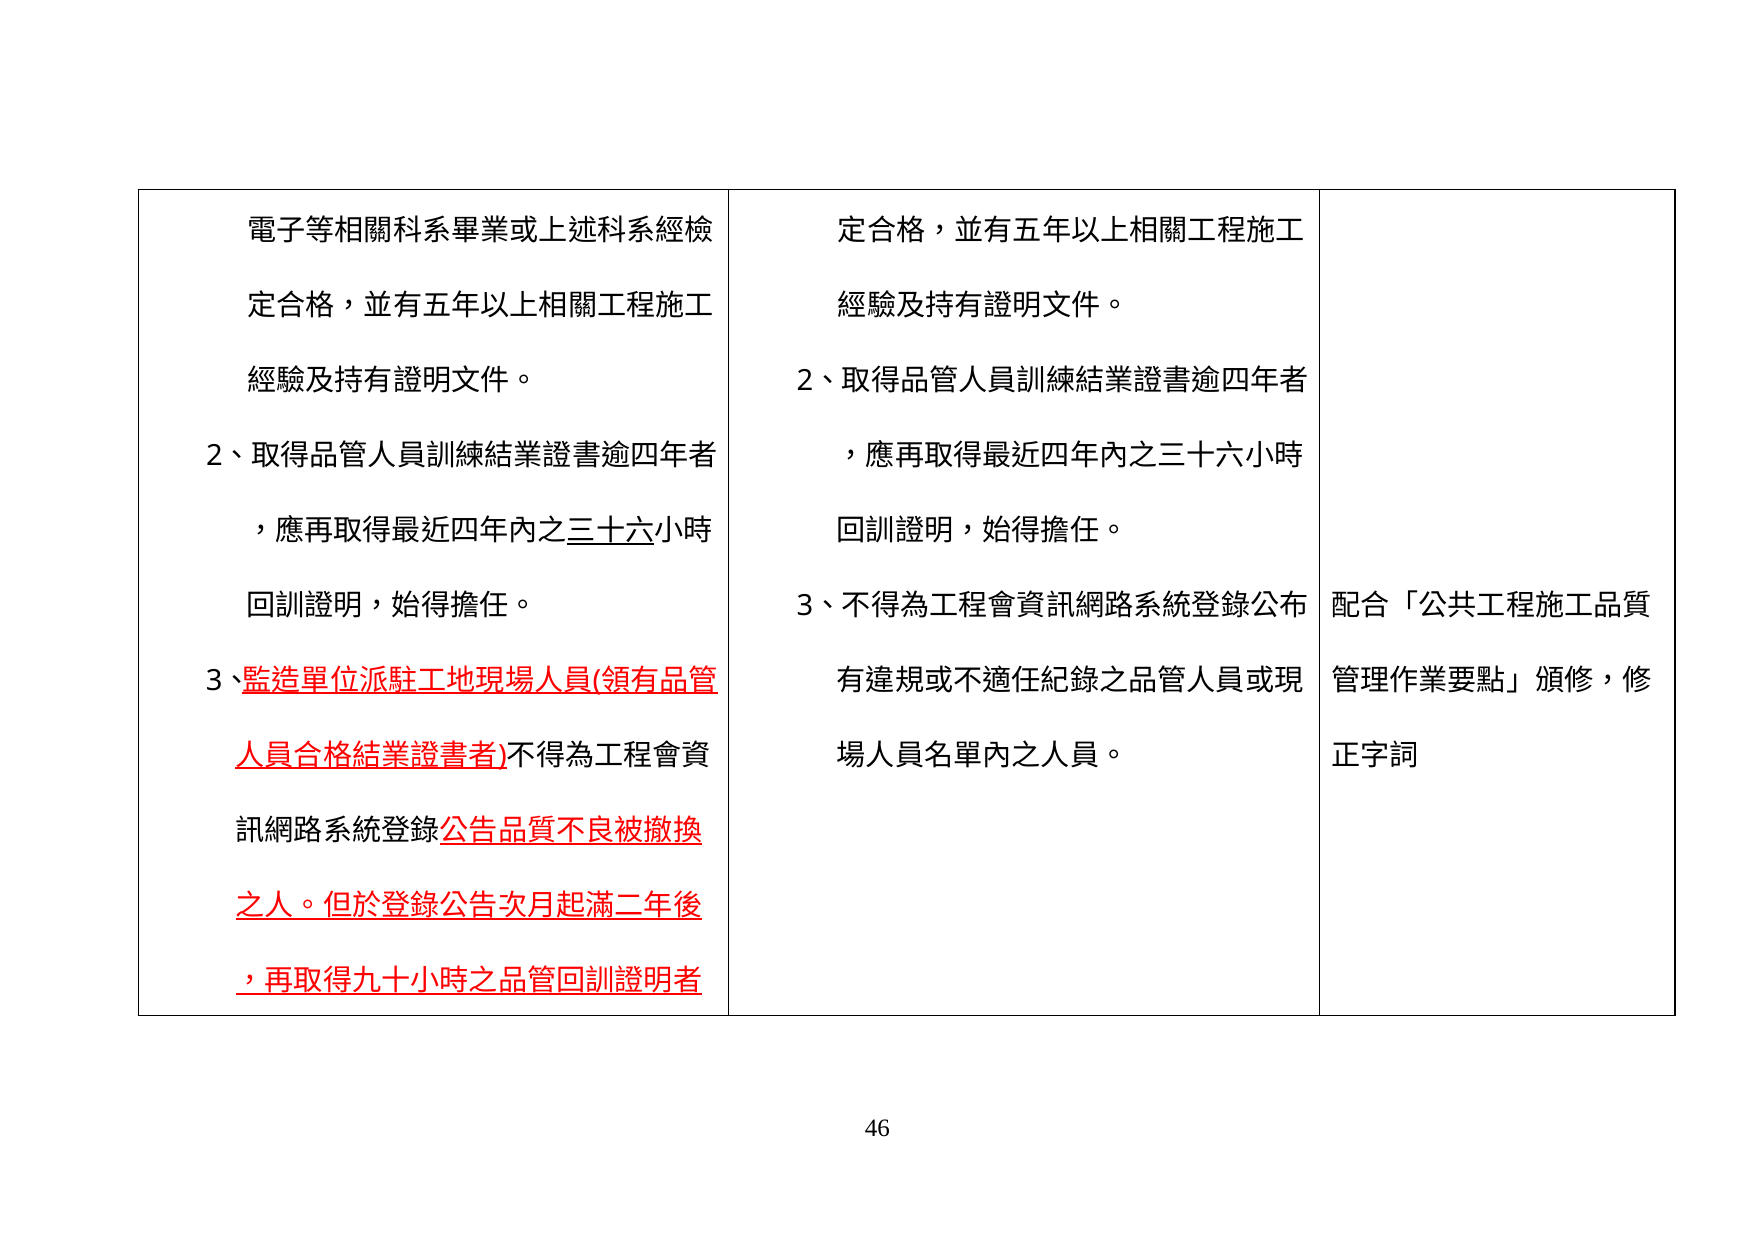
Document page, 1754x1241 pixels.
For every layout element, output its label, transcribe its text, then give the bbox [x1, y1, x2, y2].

table_cell 電子等相關科系畢業或上述科系經檢定合格，並有五年以上相關工程施工經驗及持有證明文件。 2、取得品管人員訓練結業證書逾四年者，應再取得最近四年內之三十六小時回訓證明，始得擔任。 3、監造單位派駐工地現場人員(領有品管人員合格結業證書者)不得為工程會資訊網路系統登錄公告品質不良被撤換之人。但於登錄公告次月起滿二年後，再取得九十小時之品管回訓證明者 [139, 190, 728, 1015]
table_cell 配合「公共工程施工品質管理作業要點」頒修，修正字詞 [1320, 190, 1674, 1015]
table_cell 定合格，並有五年以上相關工程施工經驗及持有證明文件。 2、取得品管人員訓練結業證書逾四年者，應再取得最近四年內之三十六小時回訓證明，始得擔任。 3、不得為工程會資訊網路系統登錄公布有違規或不適任紀錄之品管人員或現場人員名單內之人員。 [729, 190, 1319, 1015]
